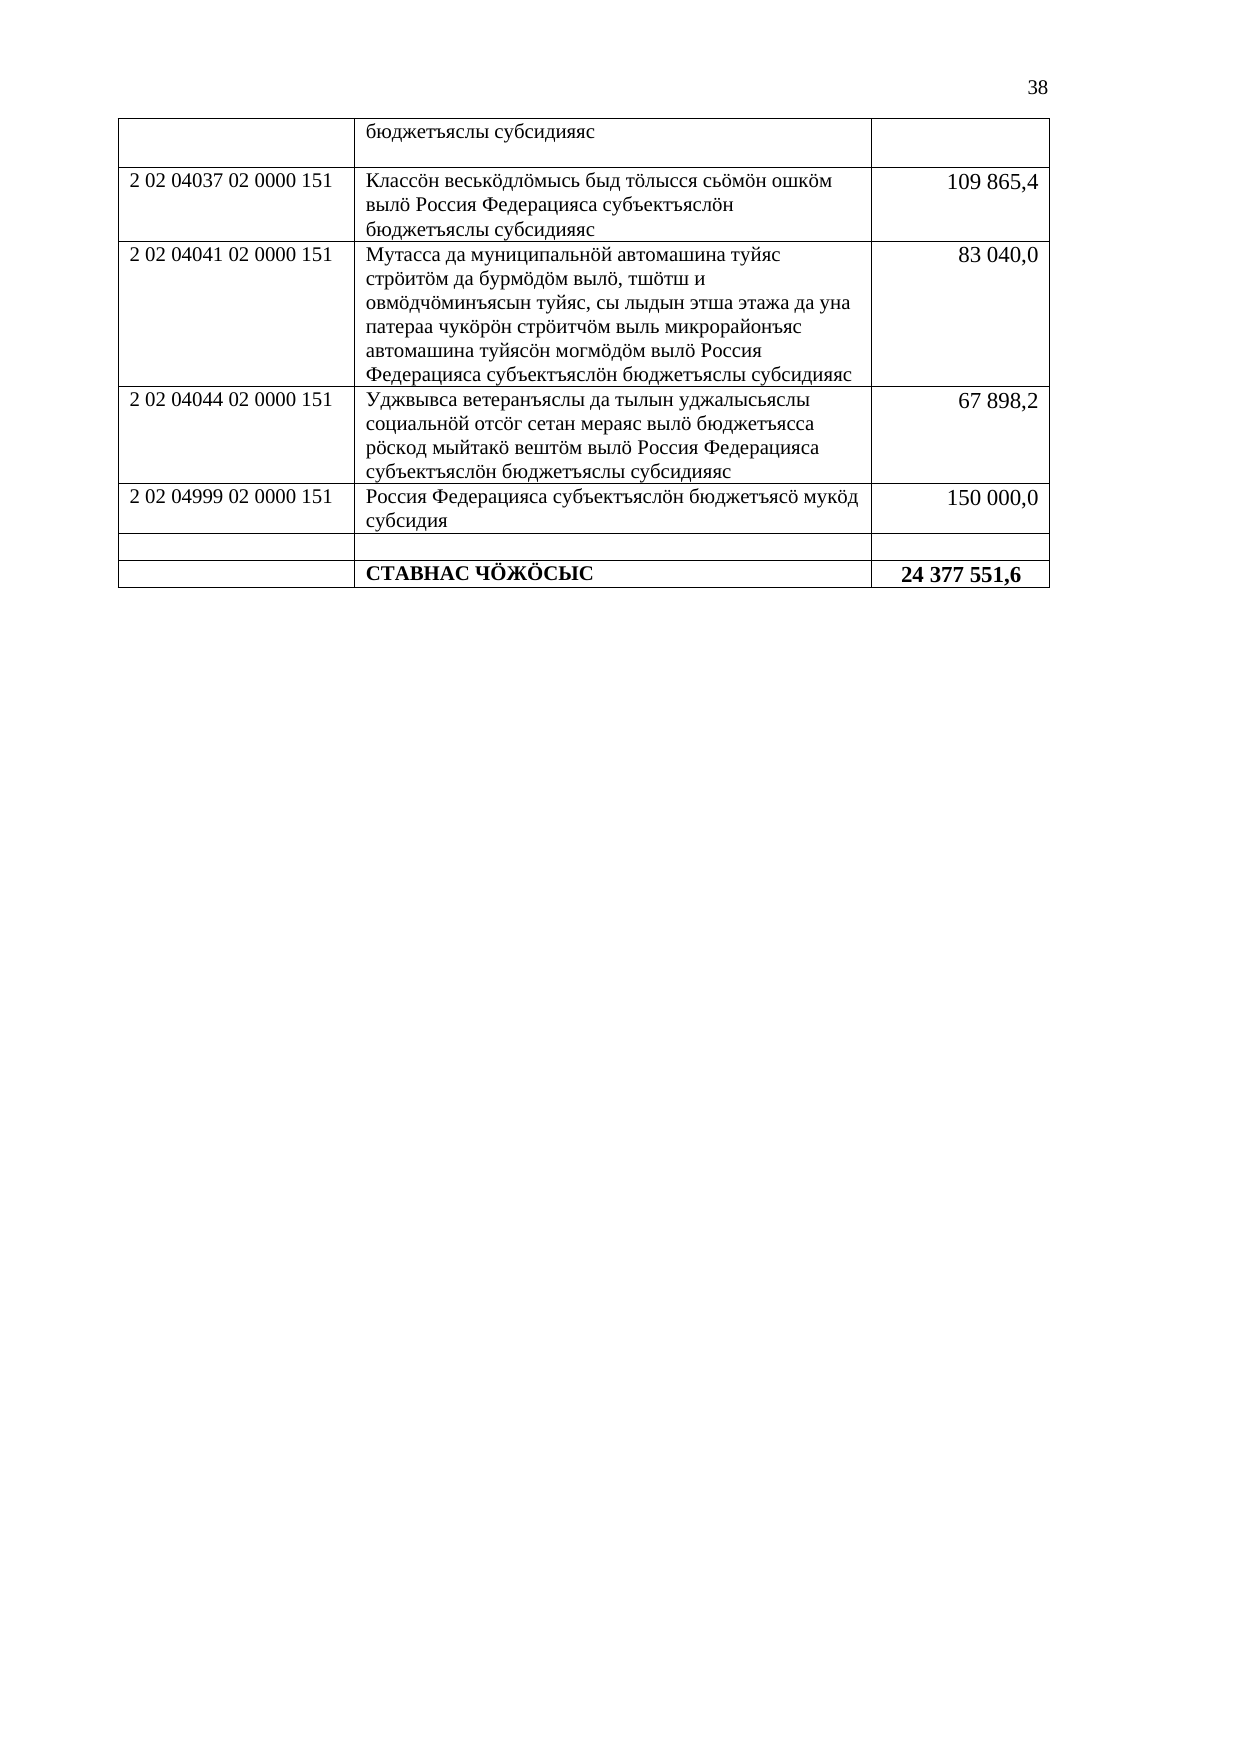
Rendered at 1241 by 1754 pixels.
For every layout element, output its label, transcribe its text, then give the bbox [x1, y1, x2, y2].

table_cell 2 02 04999 02 0000 151 [119, 484, 354, 532]
table_cell [119, 561, 354, 587]
table_cell [872, 534, 1049, 560]
table_cell 24 377 551,6 [872, 561, 1049, 587]
table_cell СТАВНАС ЧÖЖÖСЫС [355, 561, 871, 587]
table_cell Уджвывса ветеранъяслы да тылын уджалысьяслы социальнöй отсöг сетан мераяс вылö бюджетъясса рöскод мыйтакö вештöм вылö Россия Федерацияса субъектъяслöн бюджетъяслы субсидияяс [355, 387, 871, 483]
table_cell Мутасса да муниципальнöй автомашина туйяс стрöитöм да бурмöдöм вылö, тшöтш и овмöдчöминъясын туйяс, сы лыдын этша этажа да уна патераа чукöрöн стрöитчöм выль микрорайонъяс автомашина туйясöн могмöдöм вылö Россия Федерацияса субъектъяслöн бюджетъяслы субсидияяс [355, 242, 871, 386]
table_cell [119, 119, 354, 167]
table_cell 67 898,2 [872, 387, 1049, 483]
table_cell [119, 534, 354, 560]
table_cell 2 02 04041 02 0000 151 [119, 242, 354, 386]
table_cell [872, 119, 1049, 167]
table_cell Классöн веськöдлöмысь быд тöлысся сьöмöн ошкöм вылö Россия Федерацияса субъектъяслöн бюджетъяслы субсидияяс [355, 168, 871, 241]
table_cell [355, 534, 871, 560]
table_cell 2 02 04037 02 0000 151 [119, 168, 354, 241]
table_cell 2 02 04044 02 0000 151 [119, 387, 354, 483]
table_cell 109 865,4 [872, 168, 1049, 241]
table_cell 83 040,0 [872, 242, 1049, 386]
table_cell 150 000,0 [872, 484, 1049, 532]
table_cell Россия Федерацияса субъектъяслöн бюджетъясö мукöд субсидия [355, 484, 871, 532]
table_cell бюджетъяслы субсидияяс [355, 119, 871, 167]
